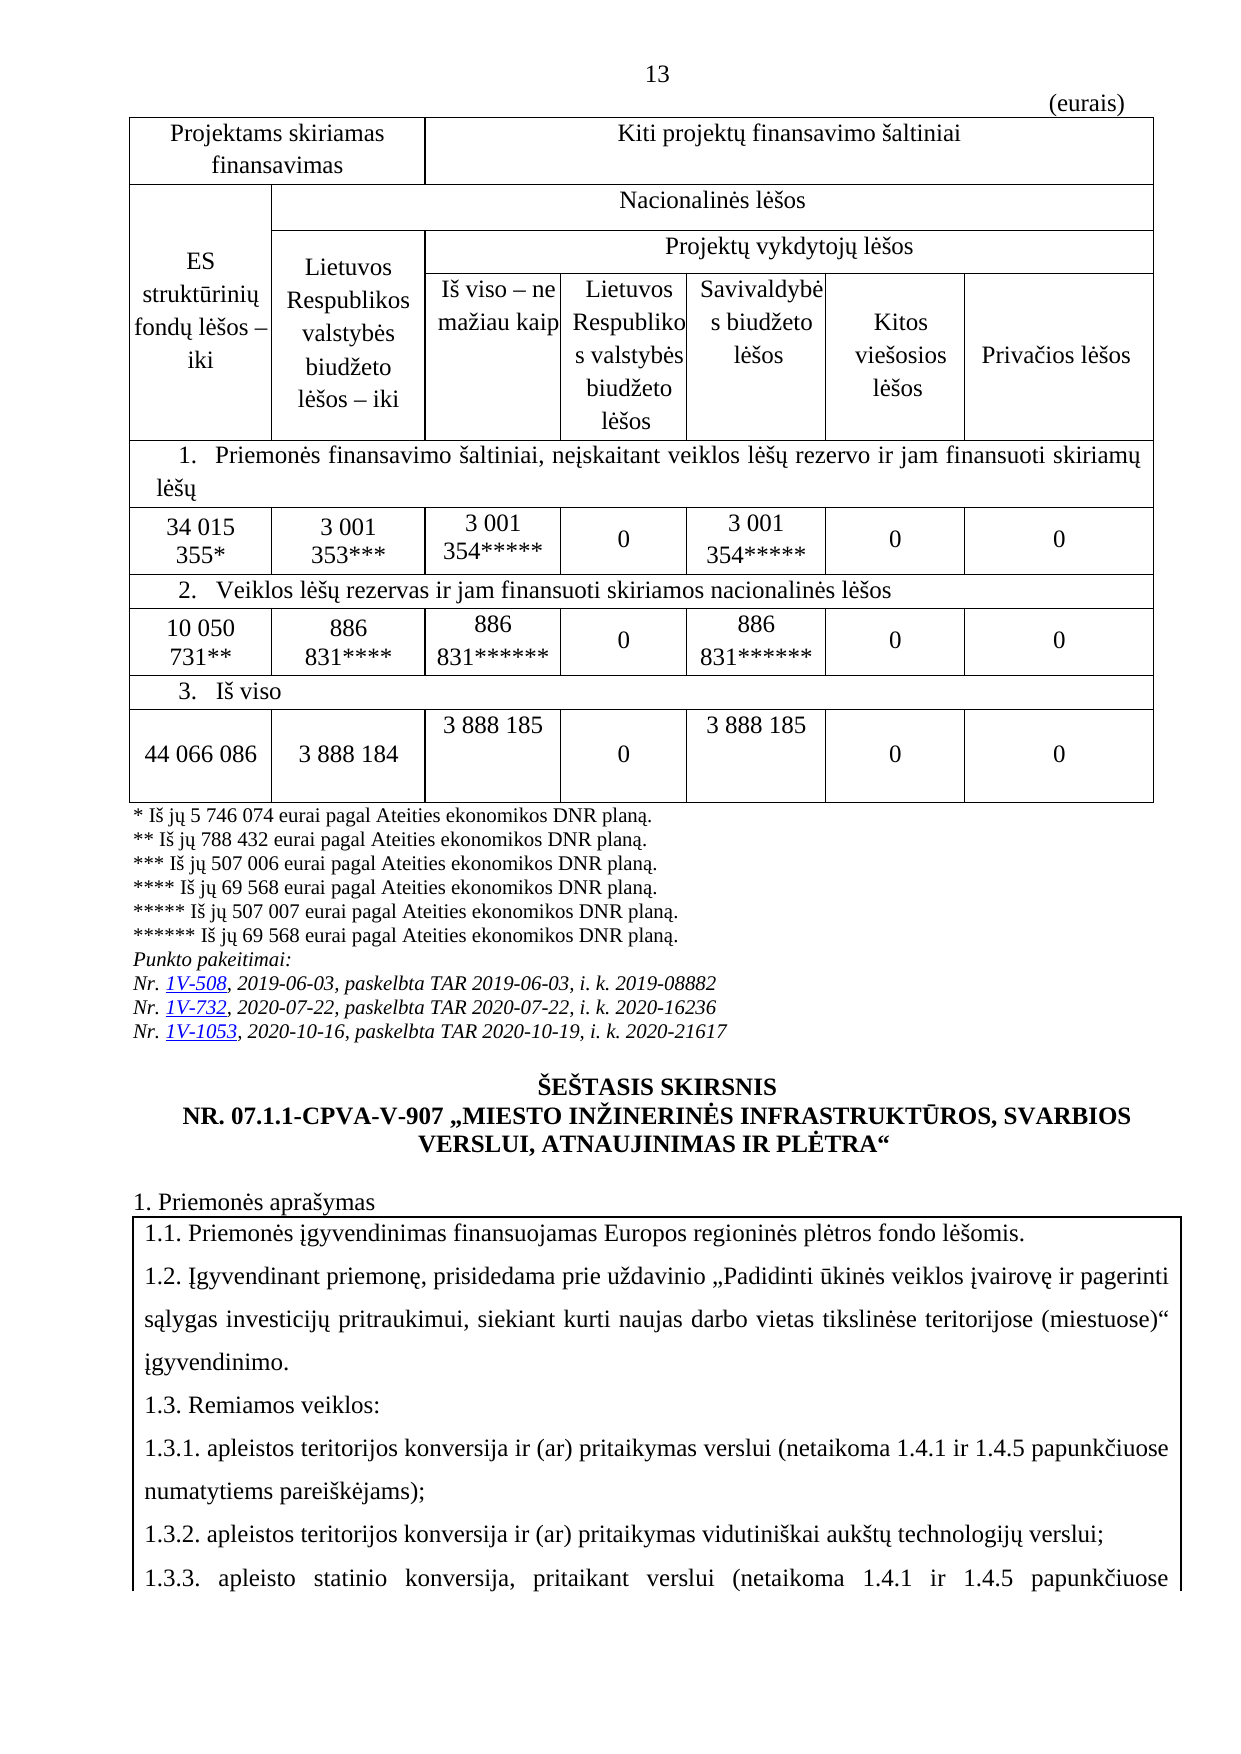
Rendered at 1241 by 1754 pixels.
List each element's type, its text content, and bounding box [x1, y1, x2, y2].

table_cell 3 001 354***** [426, 508, 560, 574]
text 1. Priemonės aprašymas [133, 1187, 1181, 1216]
table_cell 1.3. Remiamos veiklos: 1.3.1. apleistos teritorijos konversija ir (ar) pritaikymas verslui (netaikoma 1.4.1 ir 1.4.5 papunkčiuose numatytiems pareiškėjams); 1.3.2. apleistos teritorijos konversija ir (ar) pritaikymas vidutiniškai aukštų technologijų verslui; 1.3.3. apleisto statinio konversija, pritaikant verslui (netaikoma 1.4.1 ir 1.4.5 papunkčiuose [134, 1390, 1180, 1591]
table_cell 0 [826, 508, 964, 574]
table_cell 0 [561, 609, 686, 675]
table_cell 44 066 086 [130, 710, 271, 802]
table_cell 0 [561, 508, 686, 574]
table_cell 0 [965, 609, 1153, 675]
table_cell 3 001 354***** [687, 508, 825, 574]
text ****** Iš jų 69 568 eurai pagal Ateities ekonomikos DNR planą. [133, 923, 1181, 947]
table_cell Lietuvos Respublikos valstybės biudžeto lėšos [561, 274, 686, 439]
text Nr. 1V-732, 2020-07-22, paskelbta TAR 2020-07-22, i. k. 2020-16236 [133, 995, 1181, 1019]
table_header 1.1. Priemonės įgyvendinimas finansuojamas Europos regioninės plėtros fondo lėšomis. [134, 1218, 1180, 1261]
text (eurais) [748, 88, 1181, 117]
table_cell 886 831****** [426, 609, 560, 675]
table_cell 0 [826, 609, 964, 675]
text Nr. 1V-1053, 2020-10-16, paskelbta TAR 2020-10-19, i. k. 2020-21617 [133, 1019, 1181, 1043]
text ***** Iš jų 507 007 eurai pagal Ateities ekonomikos DNR planą. [133, 899, 1181, 923]
table_cell 1.2. Įgyvendinant priemonę, prisidedama prie uždavinio „Padidinti ūkinės veiklos įvairovę ir pagerinti sąlygas investicijų pritraukimui, siekiant kurti naujas darbo vietas tikslinėse teritorijose (miestuose)“ įgyvendinimo. [134, 1261, 1180, 1390]
table_cell 3 888 185 [426, 710, 560, 802]
table_cell 3 888 184 [272, 710, 424, 802]
text * Iš jų 5 746 074 eurai pagal Ateities ekonomikos DNR planą. [133, 803, 1181, 827]
table_cell 3. Iš viso [130, 676, 1153, 709]
table_cell 0 [561, 710, 686, 802]
text NR. 07.1.1-CPVA-V-907 „MIESTO INŽINERINĖS INFRASTRUKTŪROS, SVARBIOS VERSLUI, ATNAUJINIMAS IR PLĖTRA“ [133, 1101, 1181, 1158]
table_cell 0 [826, 710, 964, 802]
table_cell Nacionalinės lėšos [272, 185, 1153, 230]
table_cell Projektų vykdytojų lėšos [426, 231, 1153, 273]
table_cell ES struktūrinių fondų lėšos – iki [130, 185, 271, 439]
table_cell 2. Veiklos lėšų rezervas ir jam finansuoti skiriamos nacionalinės lėšos [130, 575, 1153, 608]
table_header Kiti projektų finansavimo šaltiniai [426, 118, 1153, 184]
text **** Iš jų 69 568 eurai pagal Ateities ekonomikos DNR planą. [133, 875, 1181, 899]
text *** Iš jų 507 006 eurai pagal Ateities ekonomikos DNR planą. [133, 851, 1181, 875]
text Nr. 1V-508, 2019-06-03, paskelbta TAR 2019-06-03, i. k. 2019-08882 [133, 971, 1181, 995]
table_cell 10 050 731** [130, 609, 271, 675]
table_cell Savivaldybės biudžeto lėšos [687, 274, 825, 439]
text ŠEŠTASIS skirsnis [133, 1072, 1181, 1101]
table_cell 1. Priemonės finansavimo šaltiniai, neįskaitant veiklos lėšų rezervo ir jam finansuoti skiriamų lėšų [130, 441, 1153, 507]
table_cell 3 888 185 [687, 710, 825, 802]
table_header Projektams skiriamas finansavimas [130, 118, 424, 184]
text Punkto pakeitimai: [133, 947, 1181, 971]
table_cell 0 [965, 508, 1153, 574]
table_cell 886 831**** [272, 609, 424, 675]
table_cell Privačios lėšos [965, 274, 1153, 439]
table_cell 886 831****** [687, 609, 825, 675]
table_cell Kitos viešosios lėšos [826, 274, 964, 439]
text ** Iš jų 788 432 eurai pagal Ateities ekonomikos DNR planą. [133, 827, 1181, 851]
table_cell 3 001 353*** [272, 508, 424, 574]
table_cell Lietuvos Respublikos valstybės biudžeto lėšos – iki [272, 231, 424, 439]
table_cell Iš viso – ne mažiau kaip [426, 274, 560, 439]
table_cell 34 015 355* [130, 508, 271, 574]
table_cell 0 [965, 710, 1153, 802]
